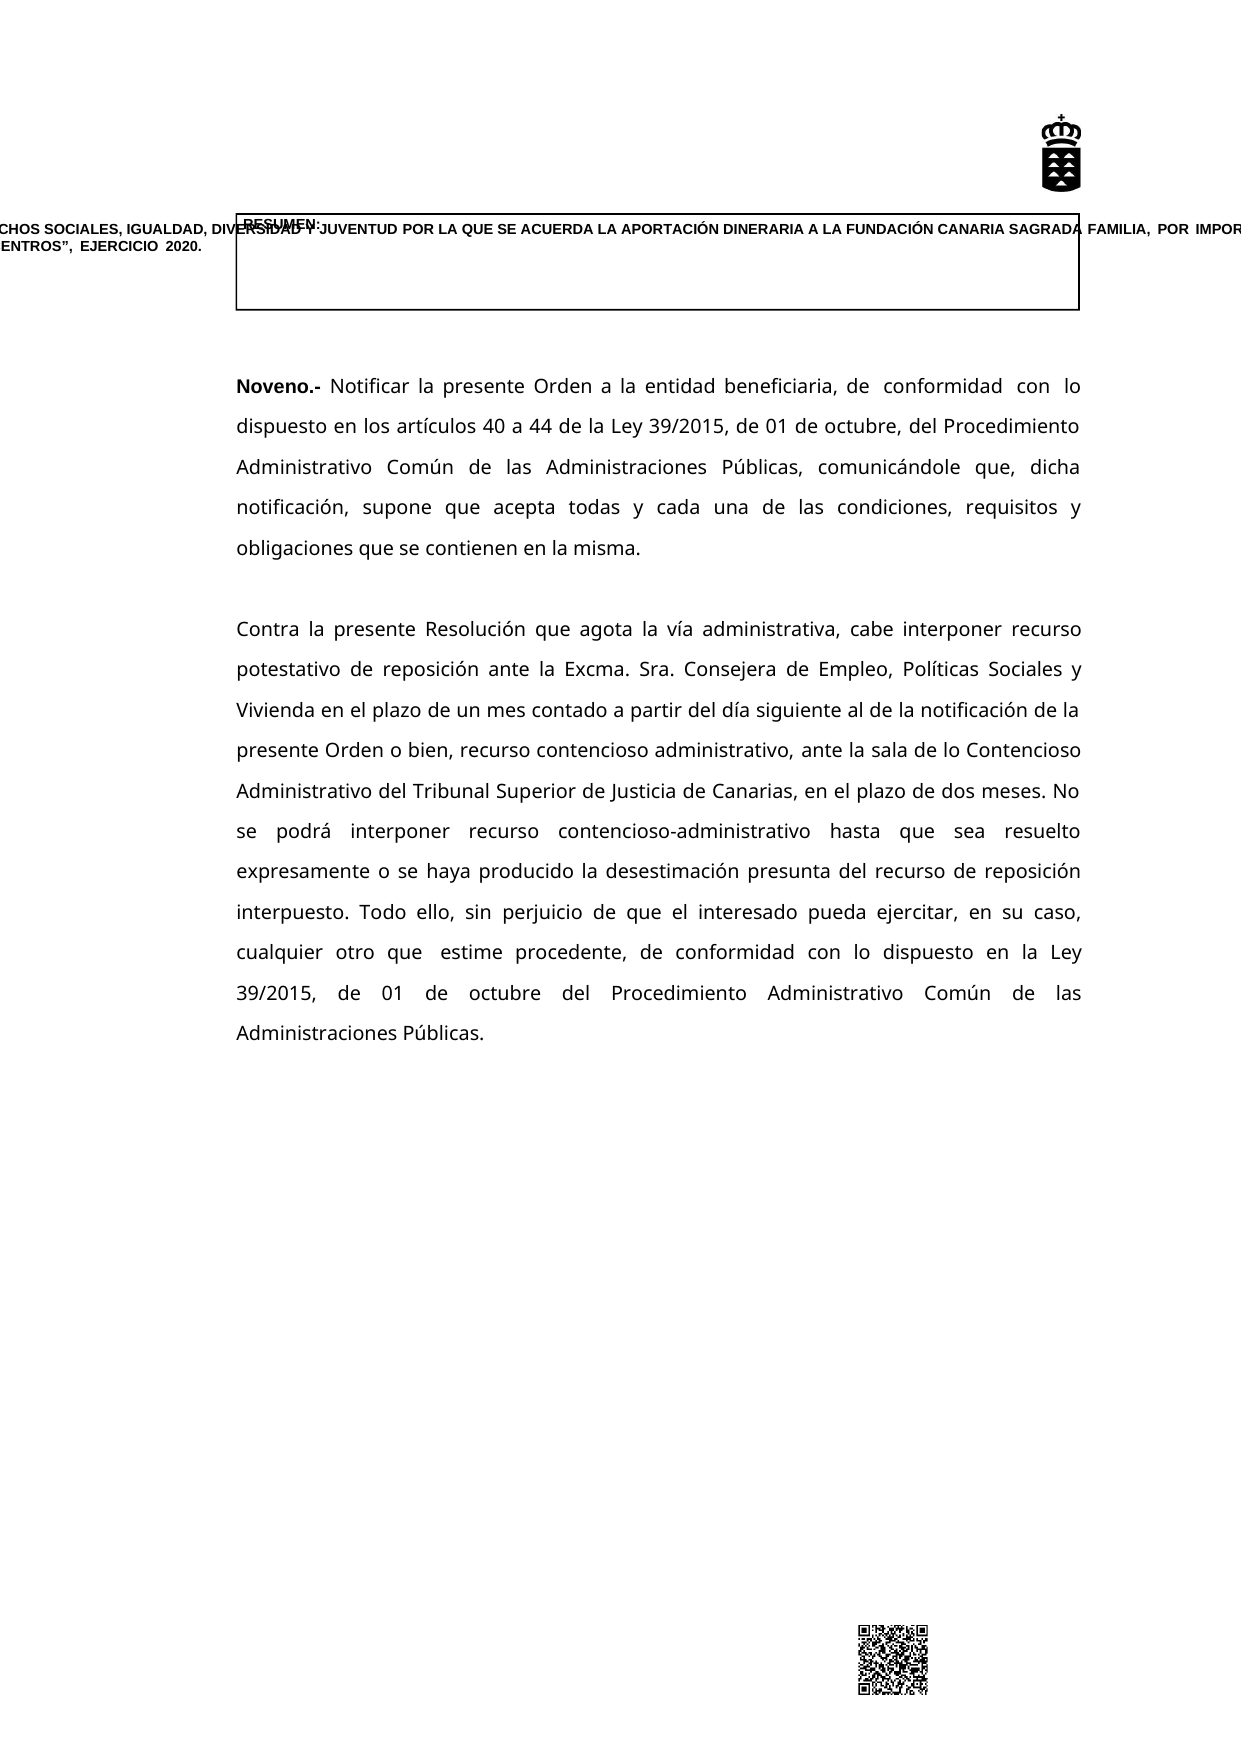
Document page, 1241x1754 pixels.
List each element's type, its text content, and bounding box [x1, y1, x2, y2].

text Noveno.- Notificar la presente Orden a la entidad beneficiaria, de conformidad con lo dispuesto en los artículos 40 a 44 de la Ley 39/2015, de 01 de octubre, del Procedimiento Administrativo Común de las Administraciones Públicas, comunicándole que, dicha notificación, supone que acepta todas y cada una de las condiciones, requisitos y obligaciones que se contienen en la misma. [236, 372, 1082, 561]
text Contra la presente Resolución que agota la vía administrativa, cabe interponer recurso potestativo de reposición ante la Excma. Sra. Consejera de Empleo, Políticas Sociales y Vivienda en el plazo de un mes contado a partir del día siguiente al de la notificación de la presente Orden o bien, recurso contencioso administrativo, ante la sala de lo Contencioso Administrativo del Tribunal Superior de Justicia de Canarias, en el plazo de dos meses. No se podrá interponer recurso contencioso-administrativo hasta que sea resuelto expresamente o se haya producido la desestimación presunta del recurso de reposición interpuesto. Todo ello, sin perjuicio de que el interesado pueda ejercitar, en su caso, cualquier otro que estime procedente, de conformidad con lo dispuesto en la Ley 39/2015, de 01 de octubre del Procedimiento Administrativo Común de las Administraciones Públicas. [236, 615, 1082, 1046]
picture [858, 1625, 928, 1695]
picture [1041, 114, 1081, 192]
